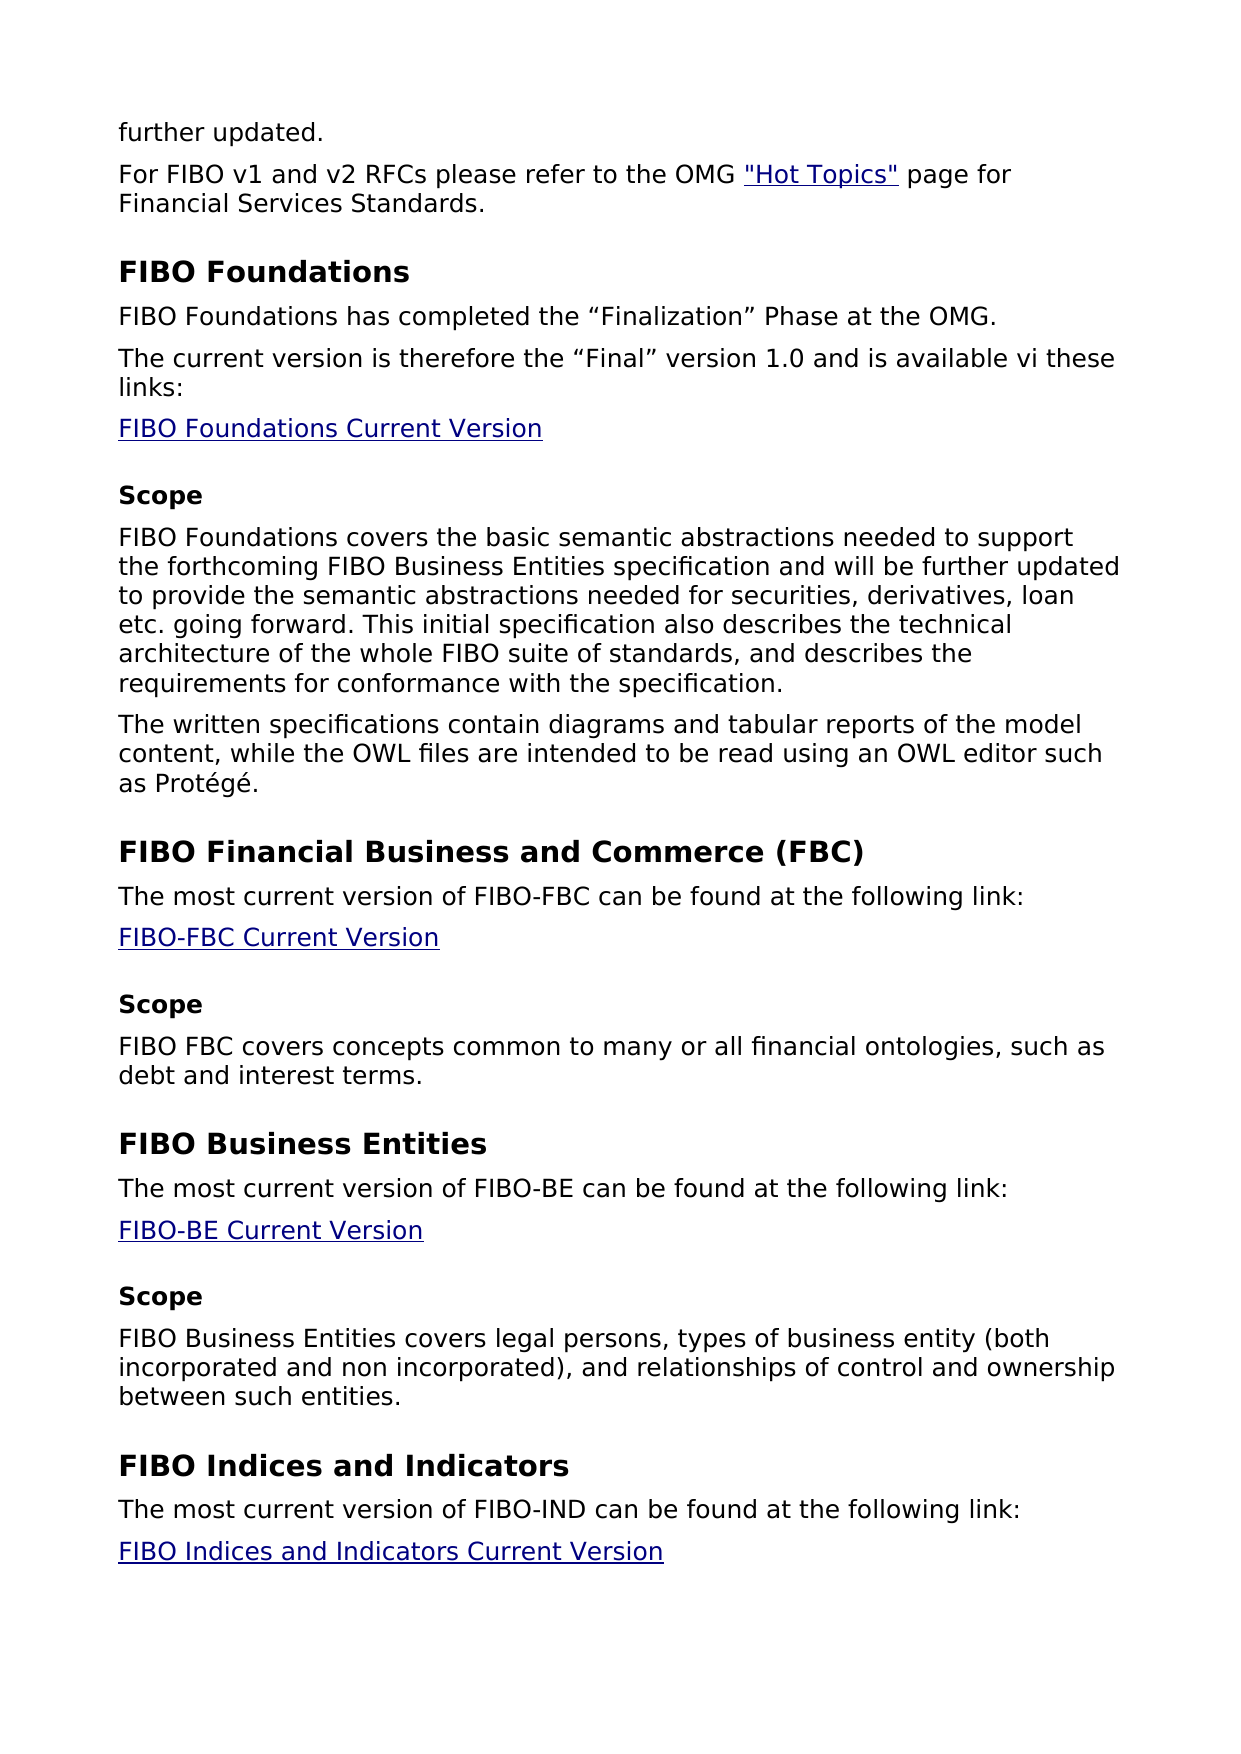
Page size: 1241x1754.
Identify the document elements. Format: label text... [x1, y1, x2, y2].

subtitle Scope [118, 1282, 1122, 1312]
text FIBO Foundations has completed the “Finalization” Phase at the OMG. [118, 302, 1122, 331]
text The most current version of FIBO-IND can be found at the following link: [118, 1496, 1122, 1525]
text FIBO FBC covers concepts common to many or all financial ontologies, such as debt and interest terms. [118, 1032, 1122, 1090]
subtitle FIBO Financial Business and Commerce (FBC) [118, 835, 1122, 869]
text The written specifications contain diagrams and tabular reports of the model content, while the OWL files are intended to be read using an OWL editor such as Protégé. [118, 710, 1122, 798]
subtitle Scope [118, 481, 1122, 510]
text FIBO Indices and Indicators Current Version [118, 1537, 1122, 1566]
subtitle FIBO Indices and Indicators [118, 1449, 1122, 1483]
text FIBO Foundations covers the basic semantic abstractions needed to support the forthcoming FIBO Business Entities specification and will be further updated to provide the semantic abstractions needed for securities, derivatives, loan etc. going forward. This initial specification also describes the technical architecture of the whole FIBO suite of standards, and describes the requirements for conformance with the specification. [118, 523, 1122, 698]
text The current version is therefore the “Final” version 1.0 and is available vi these links: [118, 344, 1122, 402]
text further updated. [118, 118, 1122, 147]
text FIBO Business Entities covers legal persons, types of business entity (both incorporated and non incorporated), and relationships of control and ownership between such entities. [118, 1324, 1122, 1412]
text FIBO-BE Current Version [118, 1216, 1122, 1245]
text FIBO Foundations Current Version [118, 414, 1122, 444]
subtitle FIBO Business Entities [118, 1128, 1122, 1162]
subtitle FIBO Foundations [118, 256, 1122, 289]
text FIBO-FBC Current Version [118, 923, 1122, 953]
text The most current version of FIBO-FBC can be found at the following link: [118, 882, 1122, 911]
text For FIBO v1 and v2 RFCs please refer to the OMG "Hot Topics" page for Financial Services Standards. [118, 160, 1122, 218]
text The most current version of FIBO-BE can be found at the following link: [118, 1174, 1122, 1203]
subtitle Scope [118, 990, 1122, 1019]
